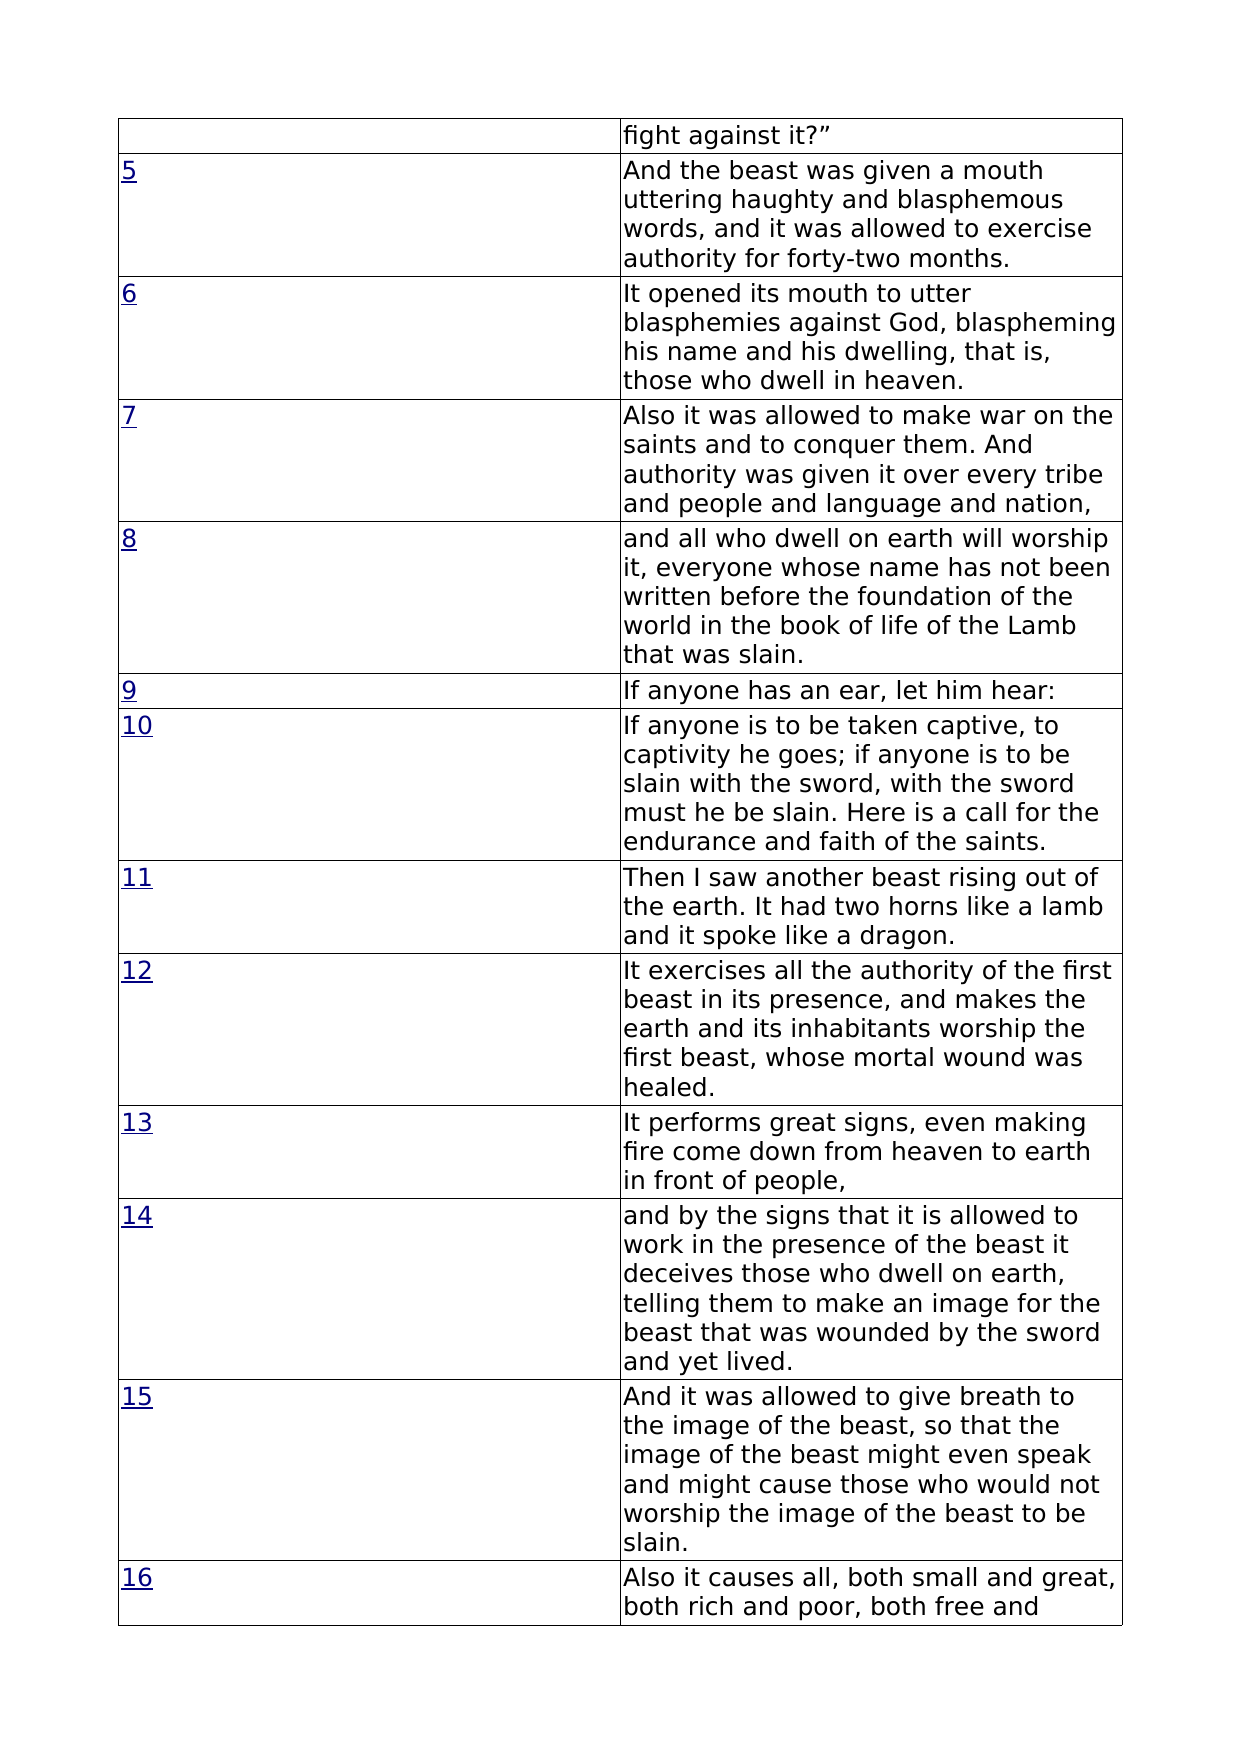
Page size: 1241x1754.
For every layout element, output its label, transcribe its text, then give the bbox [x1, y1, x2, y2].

table_cell 14 [119, 1199, 620, 1379]
table_cell 9 [119, 674, 620, 708]
table_cell And it was allowed to give breath to the image of the beast, so that the image of the beast might even speak and might cause those who would not worship the image of the beast to be slain. [621, 1380, 1122, 1560]
table_cell Also it causes all, both small and great, both rich and poor, both free and [621, 1561, 1122, 1624]
table_cell It opened its mouth to utter blasphemies against God, blaspheming his name and his dwelling, that is, those who dwell in heaven. [621, 277, 1122, 398]
table_cell And the beast was given a mouth uttering haughty and blasphemous words, and it was allowed to exercise authority for forty-two months. [621, 154, 1122, 276]
table_cell Also it was allowed to make war on the saints and to conquer them. And authority was given it over every tribe and people and language and nation, [621, 400, 1122, 521]
table_cell and by the signs that it is allowed to work in the presence of the beast it deceives those who dwell on earth, telling them to make an image for the beast that was wounded by the sword and yet lived. [621, 1199, 1122, 1379]
table_cell 5 [119, 154, 620, 276]
table_cell [119, 119, 620, 153]
table_cell and all who dwell on earth will worship it, everyone whose name has not been written before the foundation of the world in the book of life of the Lamb that was slain. [621, 522, 1122, 673]
table_cell 12 [119, 954, 620, 1105]
table_cell 6 [119, 277, 620, 398]
table_cell 16 [119, 1561, 620, 1624]
table_cell If anyone is to be taken captive, to captivity he goes; if anyone is to be slain with the sword, with the sword must he be slain. Here is a call for the endurance and faith of the saints. [621, 709, 1122, 860]
table_cell Then I saw another beast rising out of the earth. It had two horns like a lamb and it spoke like a dragon. [621, 861, 1122, 953]
table_cell 11 [119, 861, 620, 953]
table_cell If anyone has an ear, let him hear: [621, 674, 1122, 708]
table_cell 7 [119, 400, 620, 521]
table_cell 15 [119, 1380, 620, 1560]
table_cell 8 [119, 522, 620, 673]
table_cell It exercises all the authority of the first beast in its presence, and makes the earth and its inhabitants worship the first beast, whose mortal wound was healed. [621, 954, 1122, 1105]
table_cell 13 [119, 1106, 620, 1198]
table_cell fight against it?” [621, 119, 1122, 153]
table_cell 10 [119, 709, 620, 860]
table_cell It performs great signs, even making fire come down from heaven to earth in front of people, [621, 1106, 1122, 1198]
